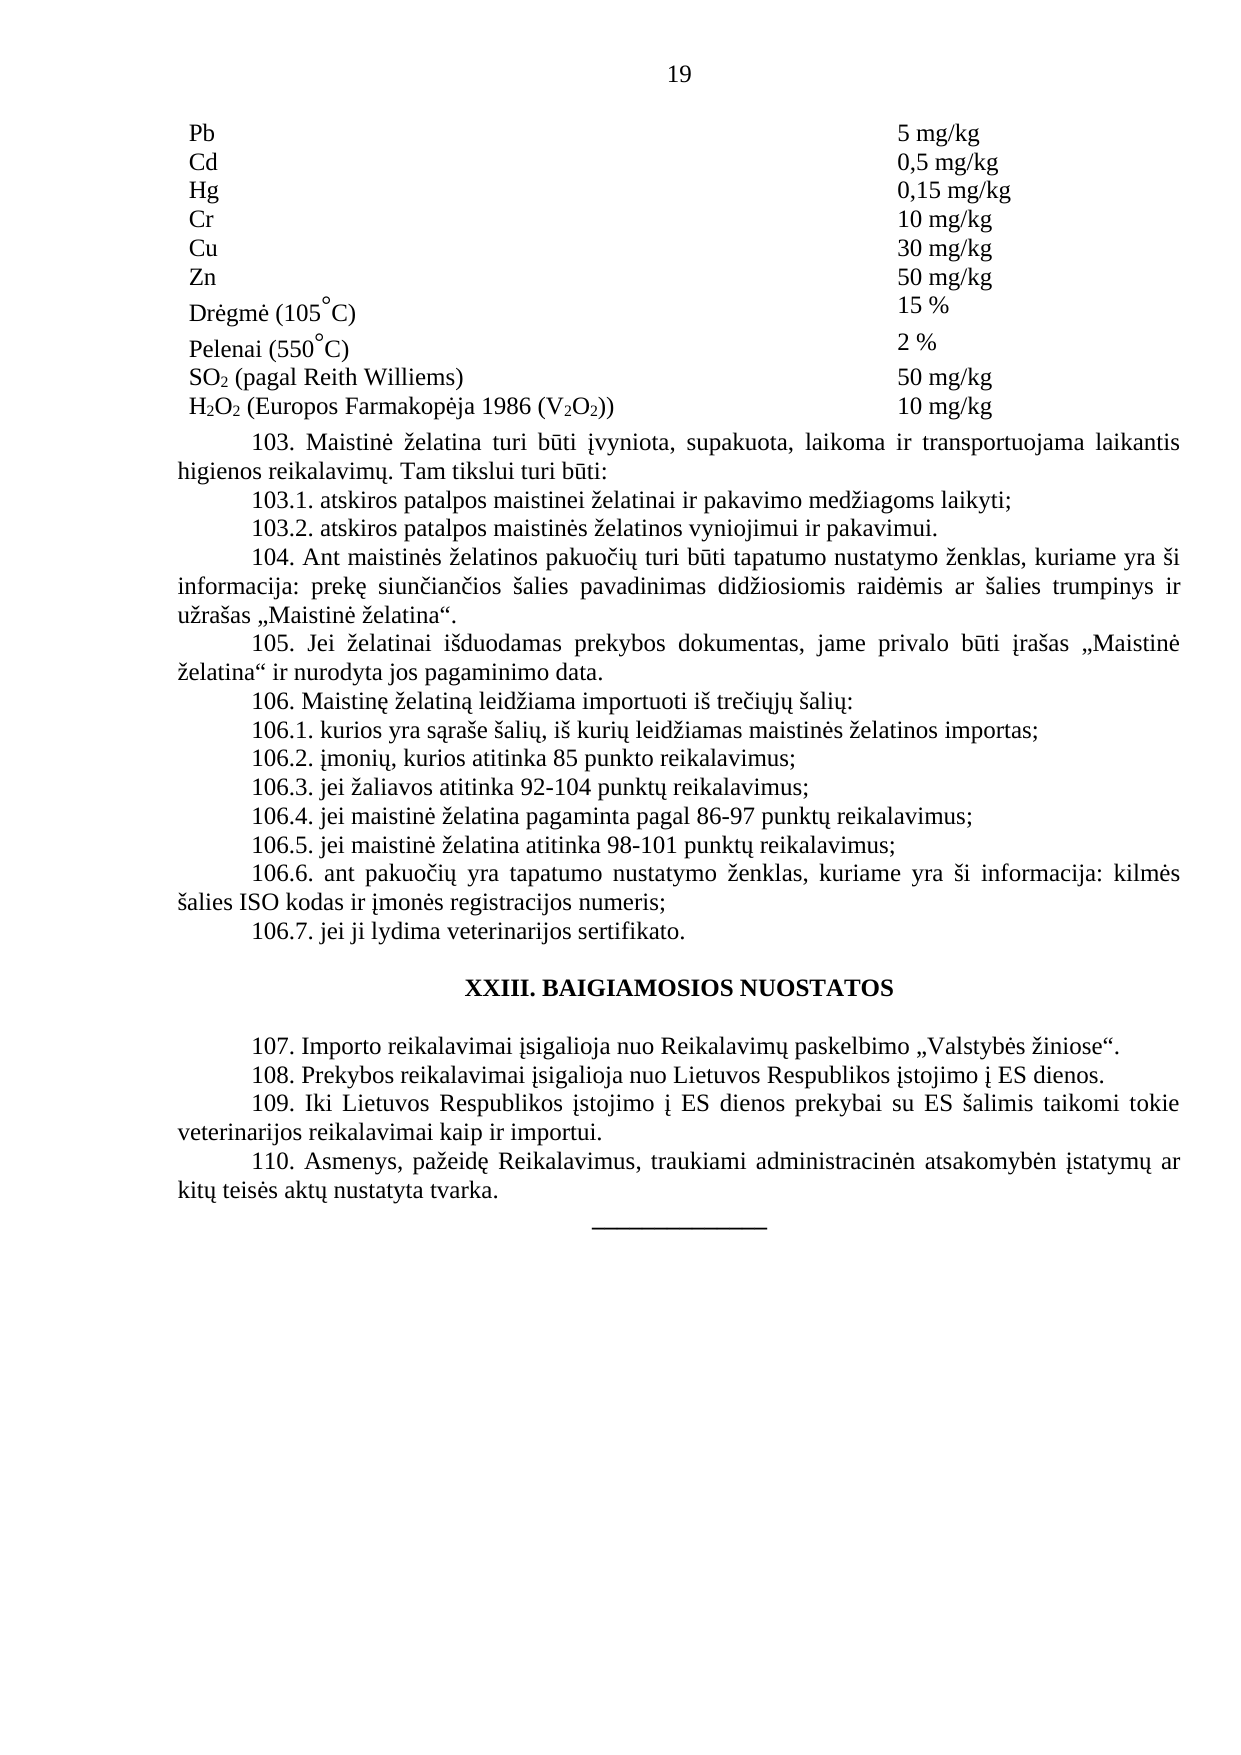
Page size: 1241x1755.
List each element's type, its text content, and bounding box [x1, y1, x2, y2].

table_cell 10 mg/kg [886, 391, 1204, 427]
text 105. Jei želatinai išduodamas prekybos dokumentas, jame privalo būti įrašas „Maistinė želatina“ ir nurodyta jos pagaminimo data. [177, 628, 1181, 686]
text 109. Iki Lietuvos Respublikos įstojimo į ES dienos prekybai su ES šalimis taikomi tokie veterinarijos reikalavimai kaip ir importui. [177, 1088, 1181, 1146]
table_cell Cu [177, 233, 886, 262]
table_cell 50 mg/kg [886, 363, 1204, 391]
table_cell 2 % [886, 327, 1204, 362]
text ______________ [177, 1203, 1181, 1232]
text 108. Prekybos reikalavimai įsigalioja nuo Lietuvos Respublikos įstojimo į ES dienos. [177, 1060, 1181, 1088]
text 106.2. įmonių, kurios atitinka 85 punkto reikalavimus; [177, 743, 1181, 772]
text 106. Maistinę želatiną leidžiama importuoti iš trečiųjų šalių: [177, 686, 1181, 715]
table_cell 0,15 mg/kg [886, 176, 1204, 204]
text 110. Asmenys, pažeidę Reikalavimus, traukiami administracinėn atsakomybėn įstatymų ar kitų teisės aktų nustatyta tvarka. [177, 1146, 1181, 1203]
text 106.7. jei ji lydima veterinarijos sertifikato. [177, 916, 1181, 945]
text 103.2. atskiros patalpos maistinės želatinos vyniojimui ir pakavimui. [177, 513, 1181, 542]
text 103. Maistinė želatina turi būti įvyniota, supakuota, laikoma ir transportuojama laikantis higienos reikalavimų. Tam tikslui turi būti: [177, 427, 1181, 485]
table_cell Drėgmė (105°C) [177, 291, 886, 327]
table_cell Zn [177, 262, 886, 291]
table_cell Pb [177, 118, 886, 147]
table_cell 30 mg/kg [886, 233, 1204, 262]
table_cell Pelenai (550°C) [177, 327, 886, 362]
table_cell Cd [177, 147, 886, 176]
table_cell 5 mg/kg [886, 118, 1204, 147]
table_cell Hg [177, 176, 886, 204]
text 103.1. atskiros patalpos maistinei želatinai ir pakavimo medžiagoms laikyti; [177, 485, 1181, 513]
table_cell SO2 (pagal Reith Williems) [177, 363, 886, 391]
text 106.1. kurios yra sąraše šalių, iš kurių leidžiamas maistinės želatinos importas; [177, 715, 1181, 743]
table_cell 0,5 mg/kg [886, 147, 1204, 176]
table_cell 10 mg/kg [886, 204, 1204, 233]
text 107. Importo reikalavimai įsigalioja nuo Reikalavimų paskelbimo „Valstybės žiniose“. [177, 1031, 1181, 1060]
text 106.5. jei maistinė želatina atitinka 98-101 punktų reikalavimus; [177, 830, 1181, 858]
table_cell Cr [177, 204, 886, 233]
table_cell H2O2 (Europos Farmakopėja 1986 (V2O2)) [177, 391, 886, 427]
table_cell 50 mg/kg [886, 262, 1204, 291]
text 106.3. jei žaliavos atitinka 92-104 punktų reikalavimus; [177, 772, 1181, 801]
text 106.4. jei maistinė želatina pagaminta pagal 86-97 punktų reikalavimus; [177, 801, 1181, 830]
table_cell 15 % [886, 291, 1204, 327]
text XXIII. BAIGIAMOSIOS NUOSTATOS [177, 973, 1181, 1002]
text 106.6. ant pakuočių yra tapatumo nustatymo ženklas, kuriame yra ši informacija: kilmės šalies ISO kodas ir įmonės registracijos numeris; [177, 858, 1181, 916]
text 104. Ant maistinės želatinos pakuočių turi būti tapatumo nustatymo ženklas, kuriame yra ši informacija: prekę siunčiančios šalies pavadinimas didžiosiomis raidėmis ar šalies trumpinys ir užrašas „Maistinė želatina“. [177, 542, 1181, 628]
